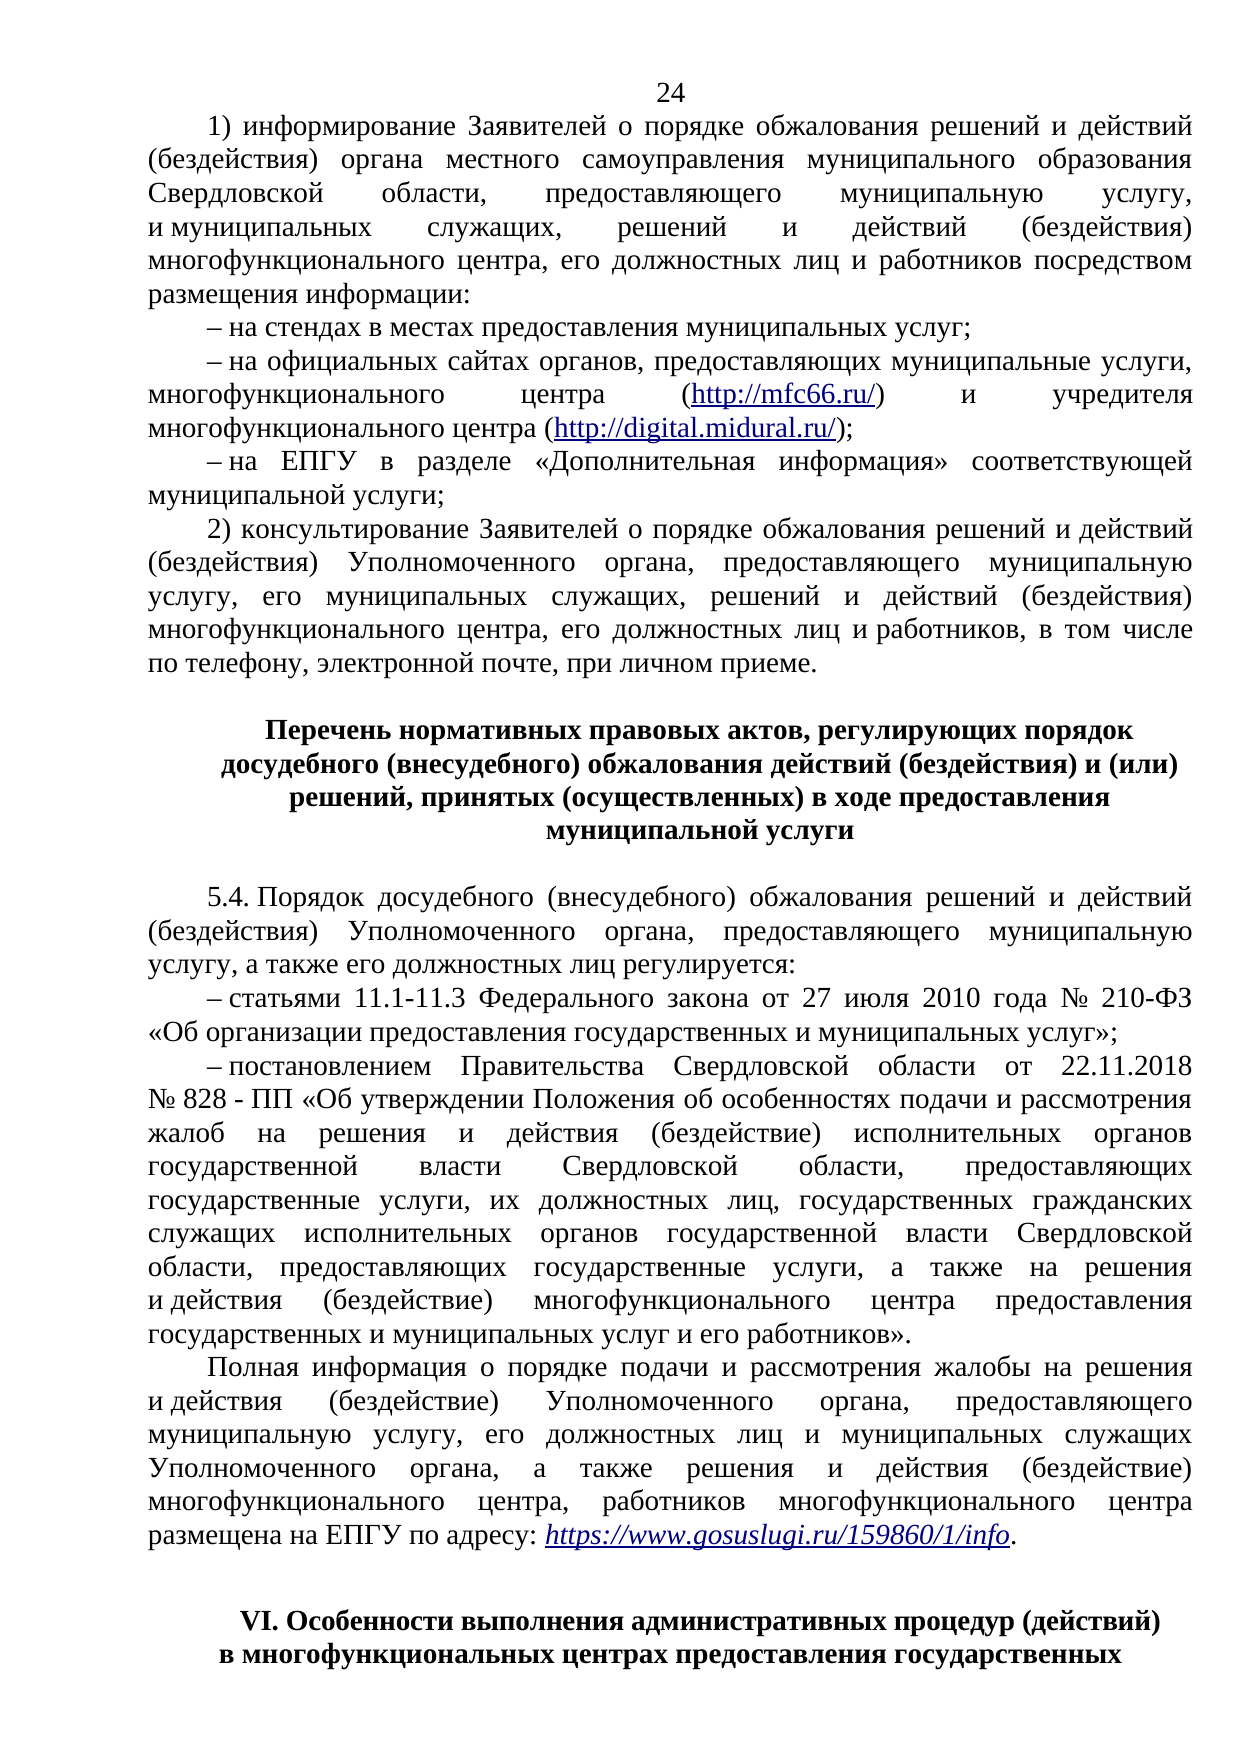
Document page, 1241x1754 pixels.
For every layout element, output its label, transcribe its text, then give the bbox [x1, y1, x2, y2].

text Перечень нормативных правовых актов, регулирующих порядок [148, 712, 1192, 746]
text – постановлением Правительства Свердловской области от 22.11.2018 № 828 - ПП «Об утверждении Положения об особенностях подачи и рассмотрения жалоб на решения и действия (бездействие) исполнительных органов государственной власти Свердловской области, предоставляющих государственные услуги, их должностных лиц, государственных гражданских служащих исполнительных органов государственной власти Свердловской области, предоставляющих государственные услуги, а также на решения и действия (бездействие) многофункционального центра предоставления государственных и муниципальных услуг и его работников». [148, 1048, 1193, 1349]
text – статьями 11.1-11.3 Федерального закона от 27 июля 2010 года № 210-ФЗ «Об организации предоставления государственных и муниципальных услуг»; [148, 981, 1193, 1048]
text VI. Особенности выполнения административных процедур (действий) в многофункциональных центрах предоставления государственных [148, 1603, 1193, 1671]
text 1) информирование Заявителей о порядке обжалования решений и действий (бездействия) органа местного самоуправления муниципального образования Свердловской области, предоставляющего муниципальную услугу, и муниципальных служащих, решений и действий (бездействия) многофункционального центра, его должностных лиц и работников посредством размещения информации: [148, 108, 1193, 310]
text муниципальной услуги [148, 813, 1193, 846]
text 5.4. Порядок досудебного (внесудебного) обжалования решений и действий (бездействия) Уполномоченного органа, предоставляющего муниципальную услугу, а также его должностных лиц регулируется: [148, 880, 1193, 981]
text – на стендах в местах предоставления муниципальных услуг; [148, 310, 1193, 343]
text – на ЕПГУ в разделе «Дополнительная информация» соответствующей муниципальной услуги; [148, 444, 1193, 511]
text досудебного (внесудебного) обжалования действий (бездействия) и (или) [148, 746, 1193, 779]
text решений, принятых (осуществленных) в ходе предоставления [148, 779, 1193, 813]
text Полная информация о порядке подачи и рассмотрения жалобы на решения и действия (бездействие) Уполномоченного органа, предоставляющего муниципальную услугу, его должностных лиц и муниципальных служащих Уполномоченного органа, а также решения и действия (бездействие) многофункционального центра, работников многофункционального центра размещена на ЕПГУ по адресу: https://www.gosuslugi.ru/159860/1/info. [148, 1349, 1193, 1551]
text – на официальных сайтах органов, предоставляющих муниципальные услуги, многофункционального центра (http://mfc66.ru/) и учредителя многофункционального центра (http://digital.midural.ru/); [148, 343, 1193, 444]
text 2) консультирование Заявителей о порядке обжалования решений и действий (бездействия) Уполномоченного органа, предоставляющего муниципальную услугу, его муниципальных служащих, решений и действий (бездействия) многофункционального центра, его должностных лиц и работников, в том числе по телефону, электронной почте, при личном приеме. [148, 511, 1193, 679]
